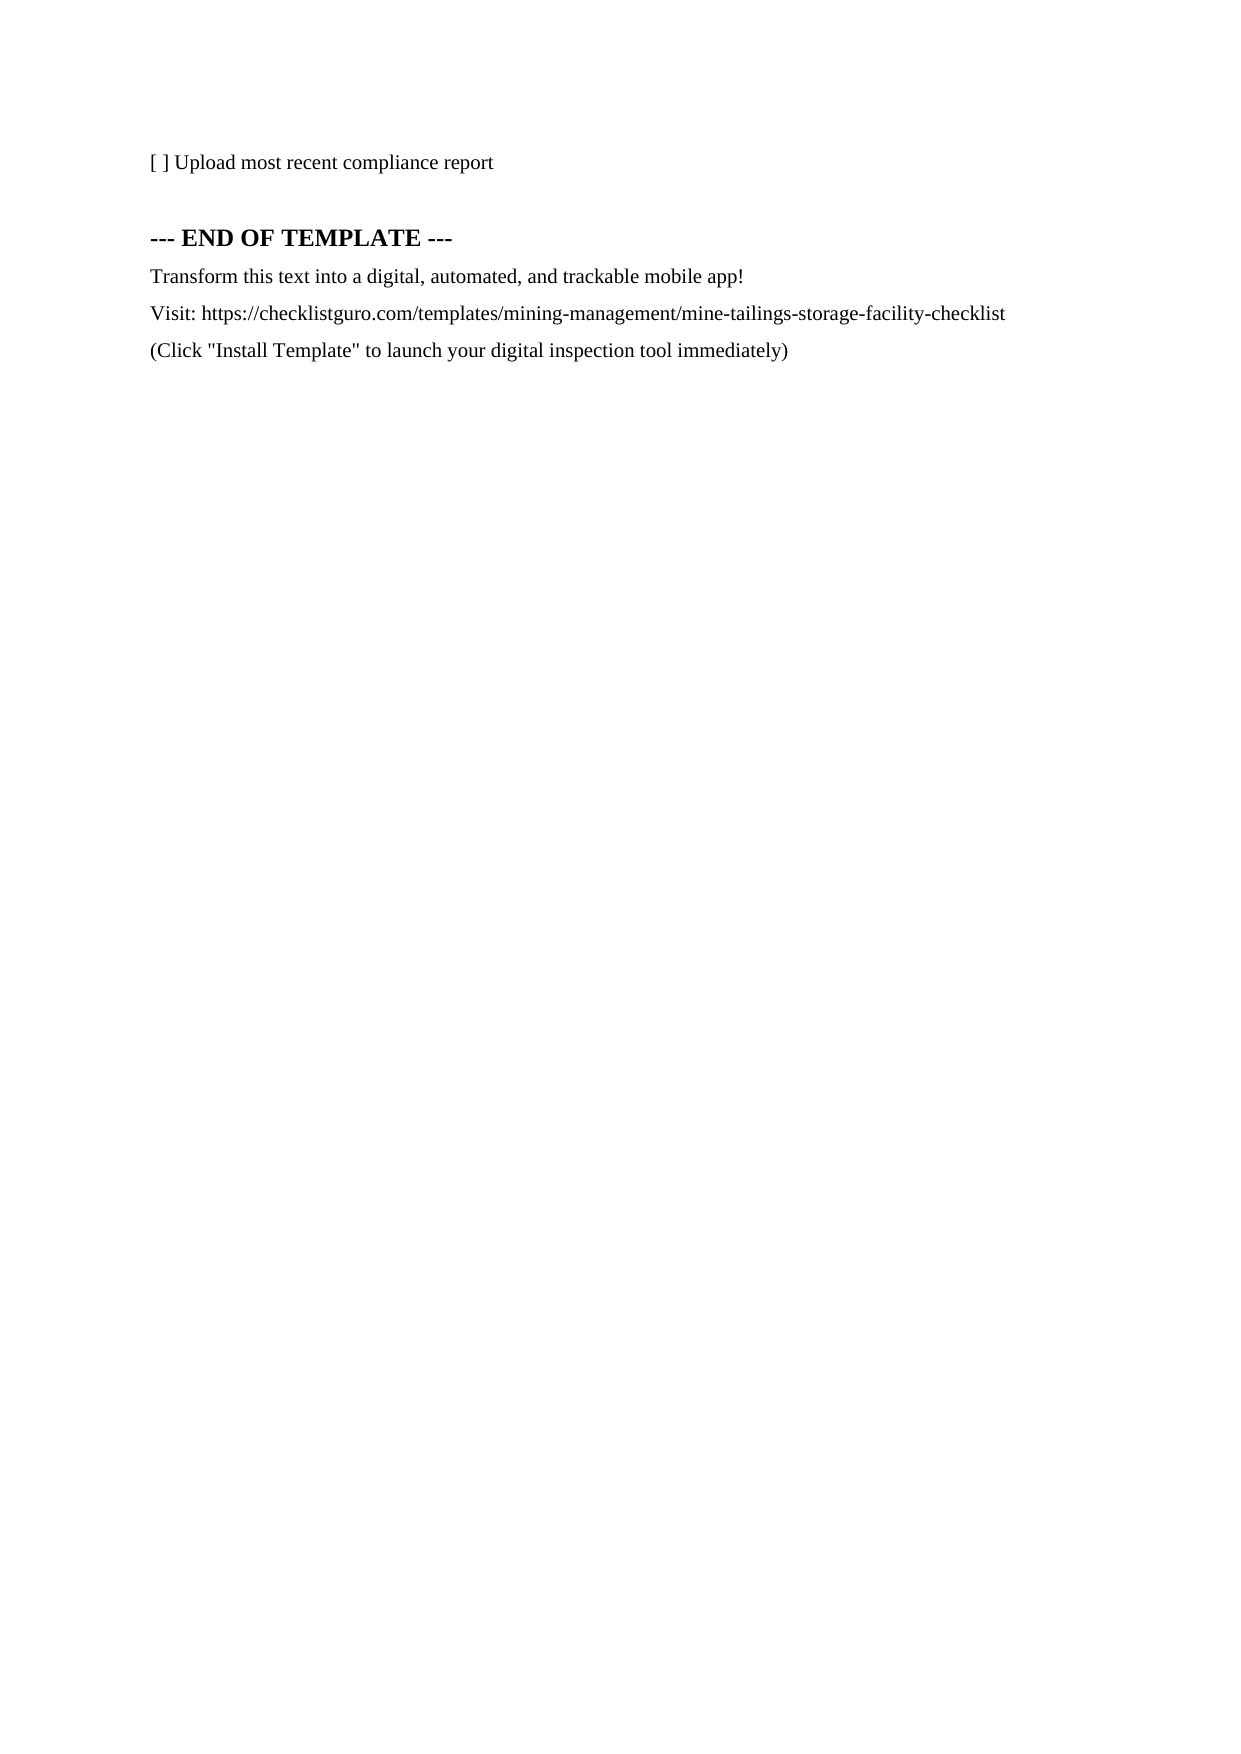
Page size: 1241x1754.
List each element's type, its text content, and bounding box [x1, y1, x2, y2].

text Visit: https://checklistguro.com/templates/mining-management/mine-tailings-storage-facility-checklist [150, 301, 1090, 325]
text [ ] Upload most recent compliance report [150, 150, 1090, 174]
text Transform this text into a digital, automated, and trackable mobile app! [150, 264, 1090, 288]
text (Click "Install Template" to launch your digital inspection tool immediately) [150, 337, 1090, 362]
text --- END OF TEMPLATE --- [150, 223, 1090, 252]
